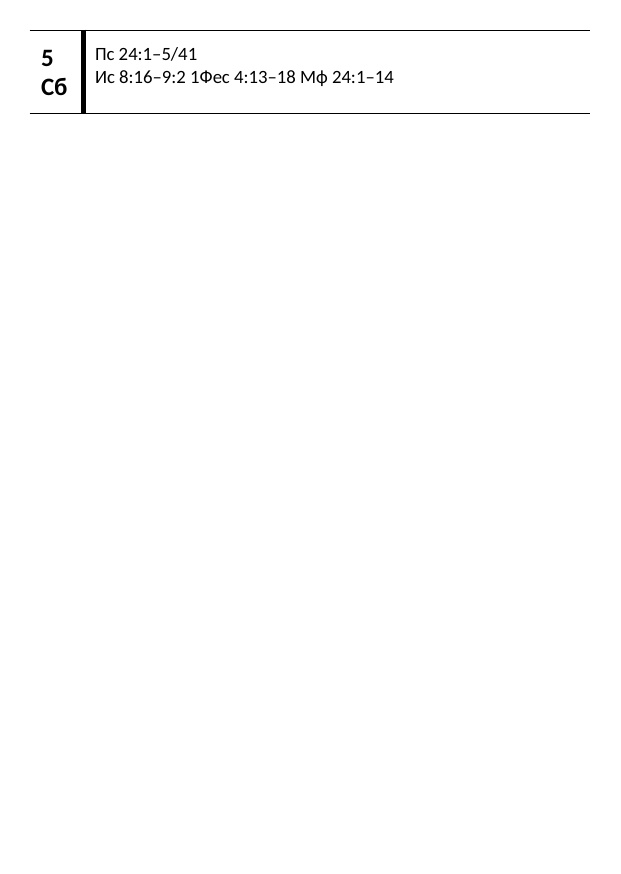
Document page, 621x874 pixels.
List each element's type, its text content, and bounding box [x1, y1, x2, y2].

table_cell 5 Сб [30, 31, 81, 113]
table_cell Пс 24:1–5/41 Ис 8:16–9:2 1Фес 4:13–18 Мф 24:1–14 [86, 31, 590, 113]
